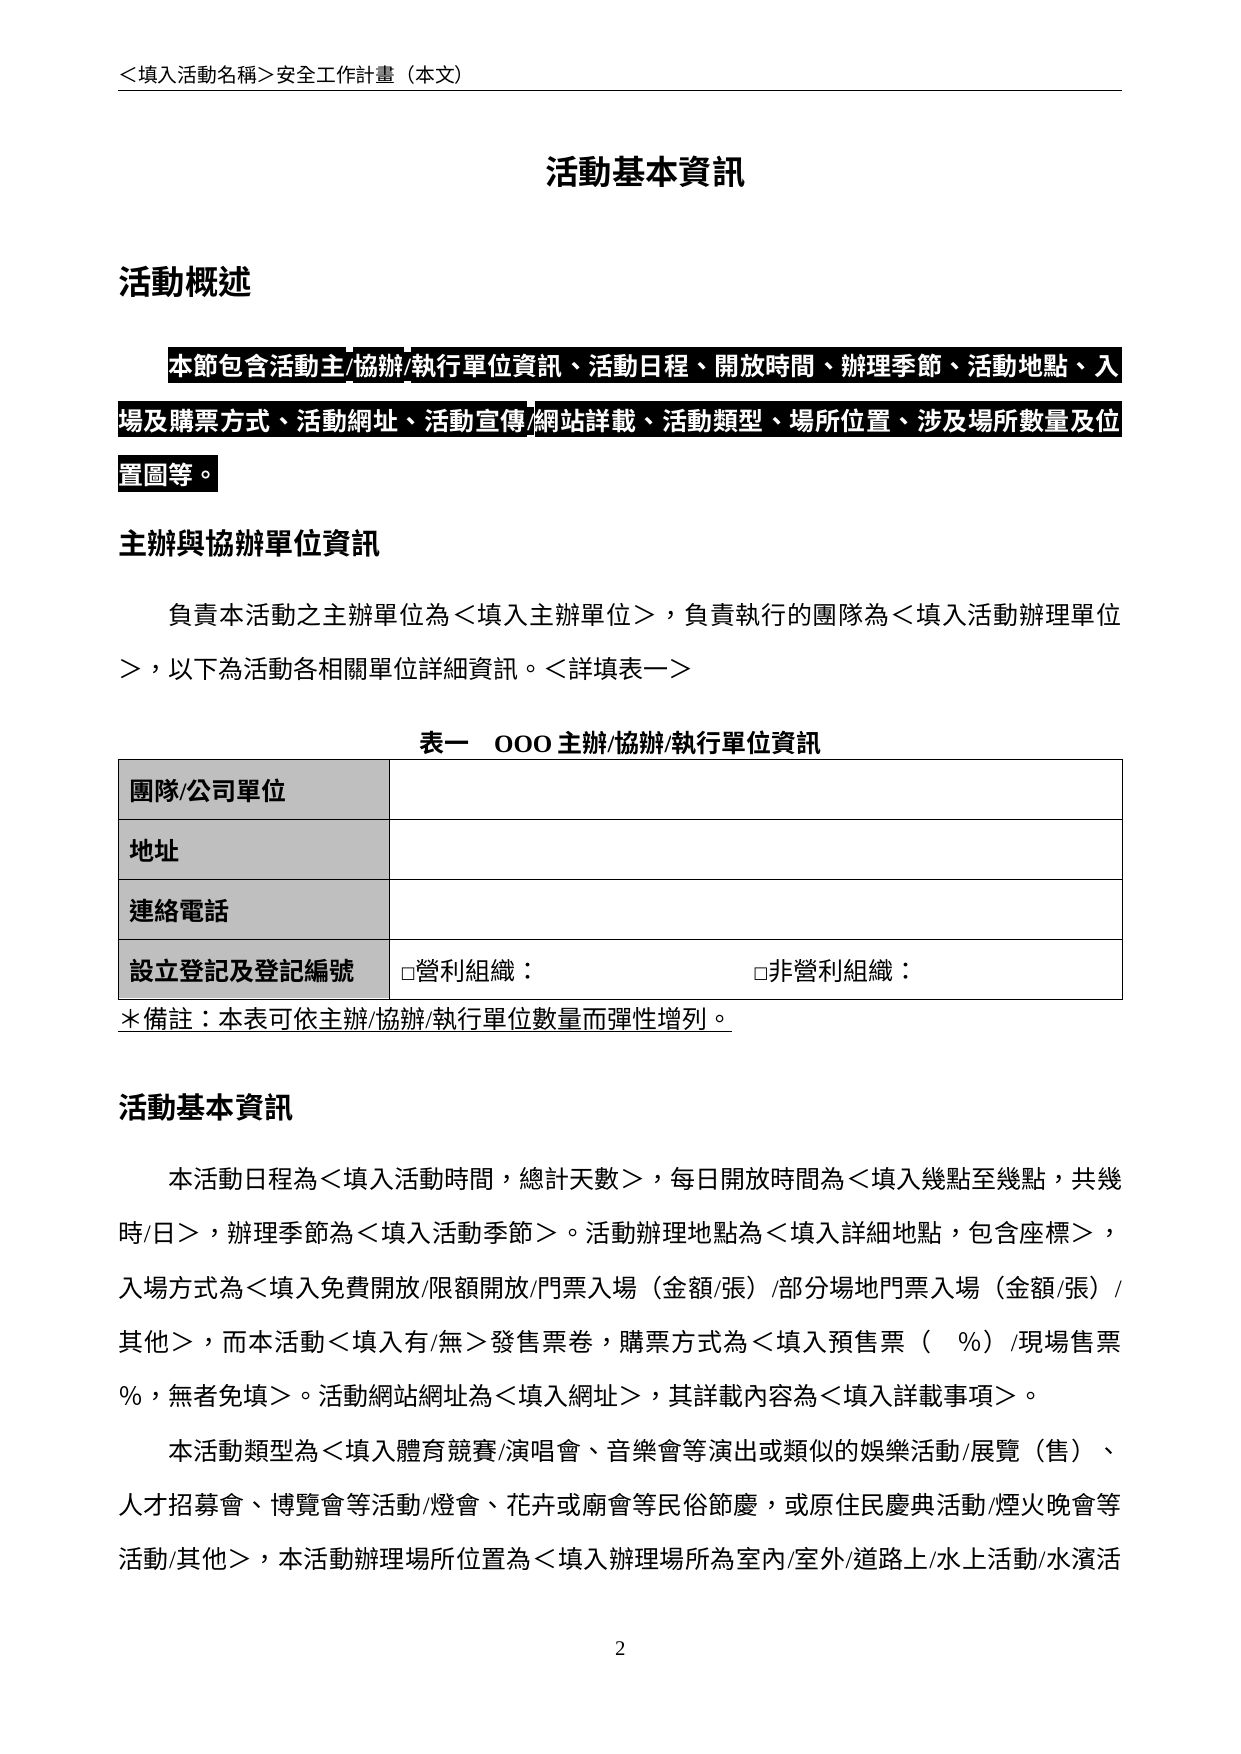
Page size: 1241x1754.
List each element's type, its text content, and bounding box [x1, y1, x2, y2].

text 本節包含活動主/協辦/執行單位資訊、活動日程、開放時間、辦理季節、活動地點、入場及購票方式、活動網址、活動宣傳/網站詳載、活動類型、場所位置、涉及場所數量及位置圖等。 [118, 347, 1122, 492]
table_cell 連絡電話 [119, 880, 389, 939]
table_cell [390, 820, 1122, 879]
text ＊備註：本表可依主辦/協辦/執行單位數量而彈性增列。 [118, 1000, 1122, 1036]
subtitle 活動基本資訊 [168, 146, 1122, 194]
table_cell ☐營利組織： ☐非營利組織： [390, 940, 1122, 998]
table_cell [390, 880, 1122, 939]
subtitle 主辦與協辦單位資訊 [118, 521, 1122, 563]
text 本活動日程為＜填入活動時間，總計天數＞，每日開放時間為＜填入幾點至幾點，共幾時/日＞，辦理季節為＜填入活動季節＞。活動辦理地點為＜填入詳細地點，包含座標＞，入場方式為＜填入免費開放/限額開放/門票入場（金額/張）/部分場地門票入場（金額/張）/其他＞，而本活動＜填入有/無＞發售票卷，購票方式為＜填入預售票（ ％）/現場售票 ％，無者免填＞。活動網站網址為＜填入網址＞，其詳載內容為＜填入詳載事項＞。 [118, 1159, 1122, 1413]
subtitle 活動概述 [118, 256, 1122, 304]
text 負責本活動之主辦單位為＜填入主辦單位＞，負責執行的團隊為＜填入活動辦理單位＞，以下為活動各相關單位詳細資訊。＜詳填表一＞ [118, 596, 1122, 686]
text 表一 OOO主辦/協辦/執行單位資訊 [118, 723, 1122, 759]
table_cell 設立登記及登記編號 [119, 940, 389, 998]
subtitle 活動基本資訊 [118, 1084, 1122, 1127]
text 本活動類型為＜填入體育競賽/演唱會、音樂會等演出或類似的娛樂活動/展覽（售）、人才招募會、博覽會等活動/燈會、花卉或廟會等民俗節慶，或原住民慶典活動/煙火晚會等活動/其他＞，本活動辦理場所位置為＜填入辦理場所為室內/室外/道路上/水上活動/水濱活 [118, 1431, 1122, 1576]
table_cell 地址 [119, 820, 389, 879]
table_header [390, 760, 1122, 819]
table_header 團隊/公司單位 [119, 760, 389, 819]
